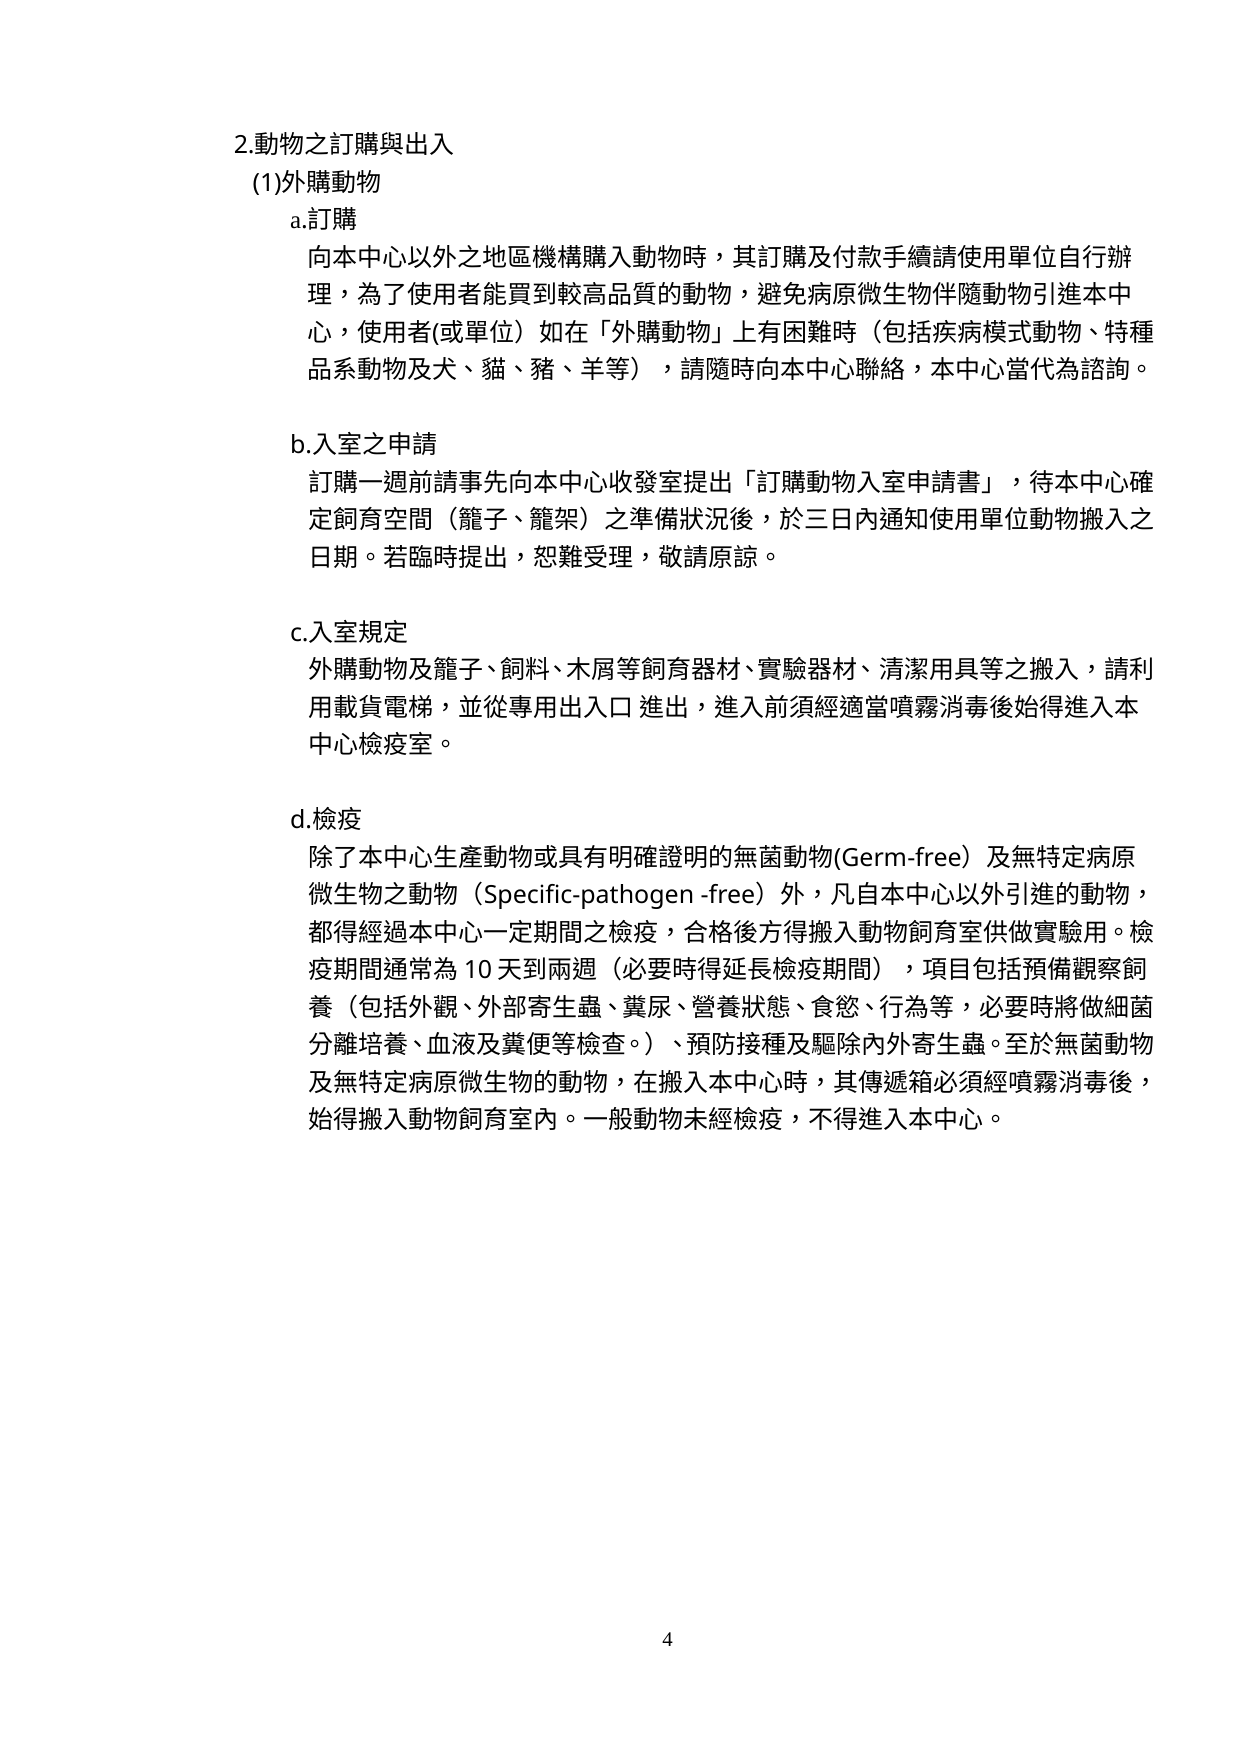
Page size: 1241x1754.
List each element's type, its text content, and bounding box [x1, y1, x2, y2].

text d.檢疫 [290, 799, 1154, 836]
text 外購動物及籠子、飼料、木屑等飼育器材、實驗器材、 清潔用具等之搬入，請利用載貨電梯，並從專用出入口 進出，進入前須經適當噴霧消毒後始得進入本中心檢疫室。 [308, 649, 1154, 761]
text (1)外購動物 [252, 161, 1154, 199]
text c.入室規定 [290, 611, 1098, 649]
text 除了本中心生產動物或具有明確證明的無菌動物(Germ-free）及無特定病原微生物之動物（Specific-pathogen -free）外，凡自本中心以外引進的動物，都得經過本中心一定期間之檢疫，合格後方得搬入動物飼育室供做實驗用。檢疫期間通常為10天到兩週（必要時得延長檢疫期間），項目包括預備觀察飼養（包括外觀、外部寄生蟲、糞尿、營養狀態、食慾、行為等，必要時將做細菌分離培養、血液及糞便等檢查。）、預防接種及驅除內外寄生蟲。至於無菌動物及無特定病原微生物的動物，在搬入本中心時，其傳遞箱必須經噴霧消毒後，始得搬入動物飼育室內。一般動物未經檢疫，不得進入本中心。 [308, 836, 1154, 1136]
text b.入室之申請 [290, 424, 1098, 461]
text 訂購一週前請事先向本中心收發室提出「訂購動物入室申請書」，待本中心確定飼育空間（籠子、籠架）之準備狀況後，於三日內通知使用單位動物搬入之日期。若臨時提出，恕難受理，敬請原諒。 [308, 461, 1154, 574]
text 向本中心以外之地區機構購入動物時，其訂購及付款手續請使用單位自行辦理，為了使用者能買到較高品質的動物，避免病原微生物伴隨動物引進本中心，使用者(或單位）如在「外購動物」上有困難時（包括疾病模式動物、特種品系動物及犬、貓、豬、羊等），請隨時向本中心聯絡，本中心當代為諮詢。 [307, 236, 1154, 386]
text 2.動物之訂購與出入 [233, 124, 1154, 161]
text a.訂購 [290, 199, 1098, 236]
